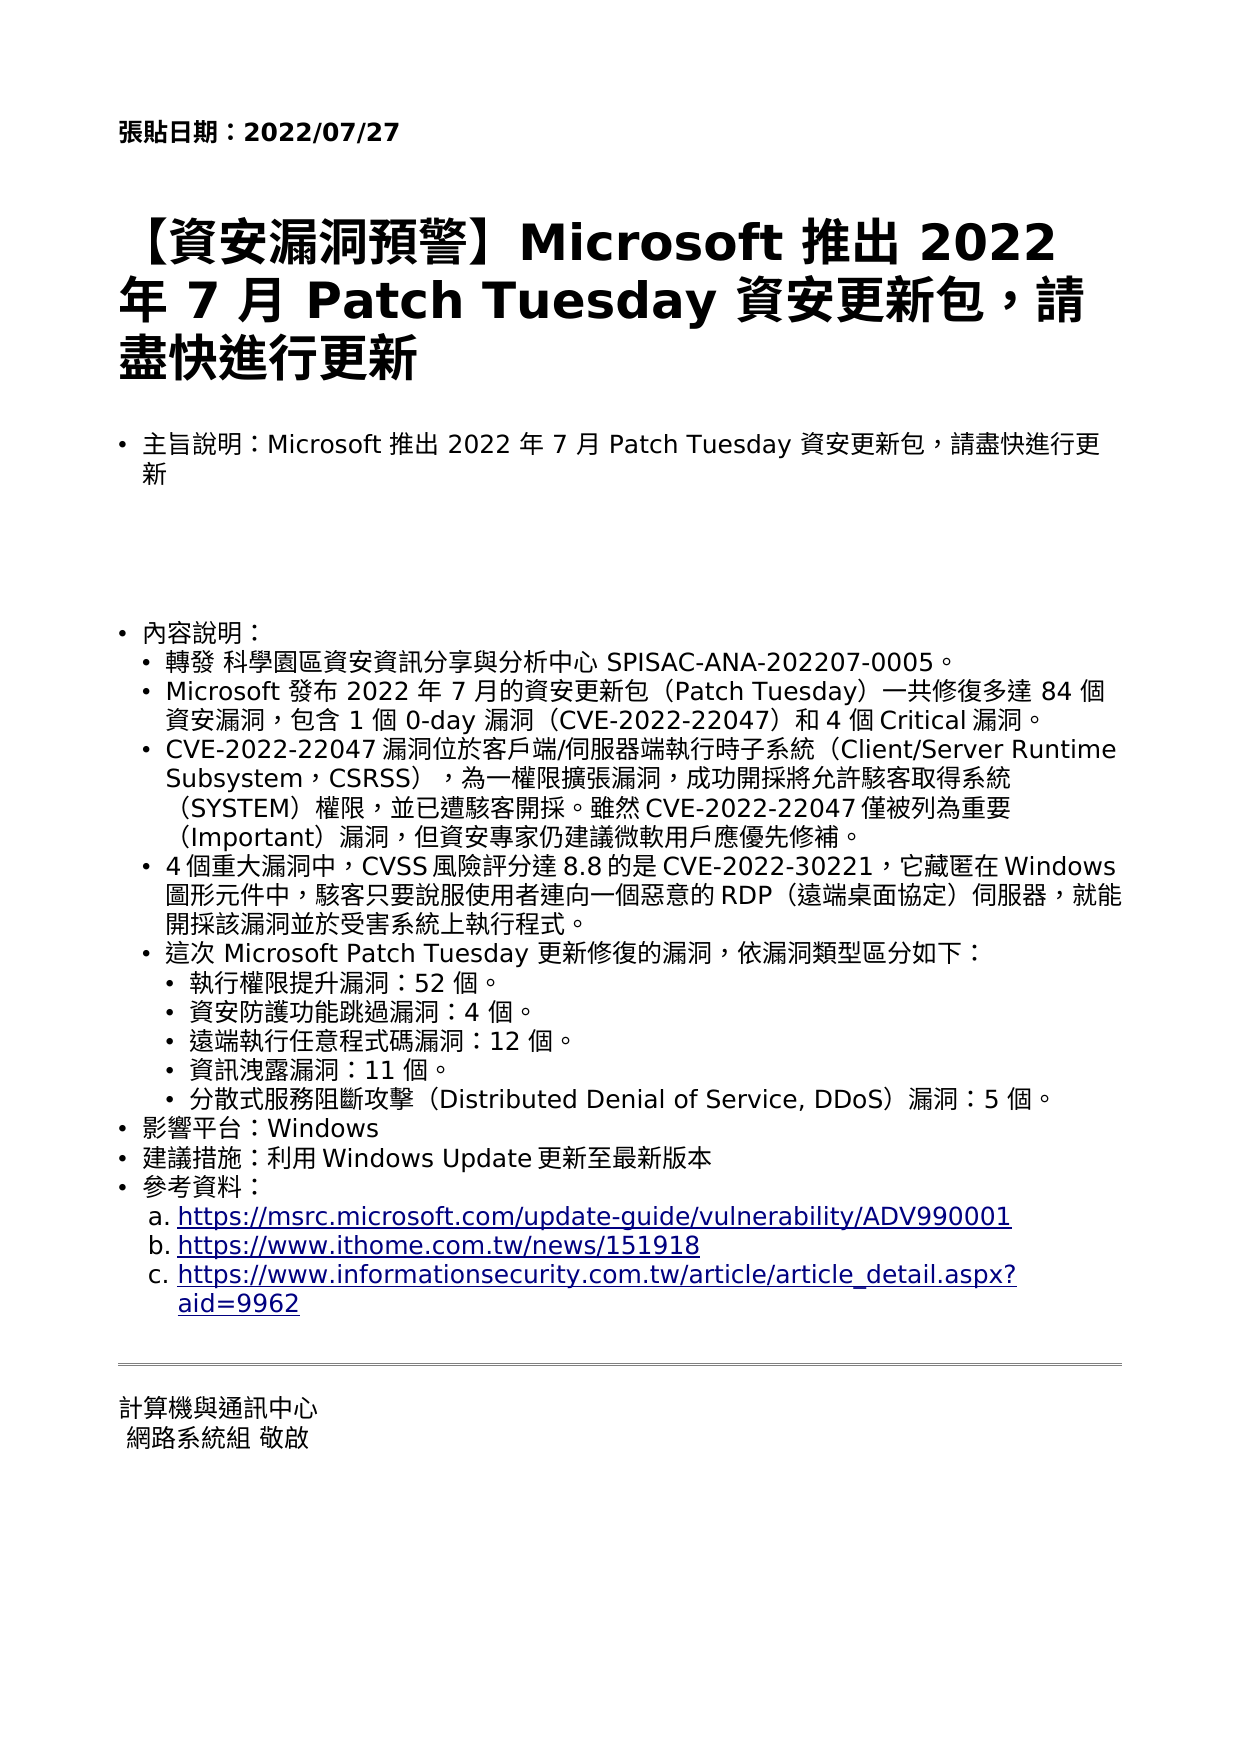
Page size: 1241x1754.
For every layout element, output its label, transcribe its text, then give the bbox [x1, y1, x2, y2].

list 影響平台：Windows [118, 1114, 1122, 1144]
list 主旨說明：Microsoft 推出 2022 年 7 月 Patch Tuesday 資安更新包，請盡快進行更新 [118, 431, 1122, 489]
list https://www.informationsecurity.com.tw/article/article_detail.aspx?aid=9962 [148, 1260, 1122, 1319]
list CVE-2022-22047漏洞位於客戶端/伺服器端執行時子系統（Client/Server Runtime Subsystem，CSRSS），為一權限擴張漏洞，成功開採將允許駭客取得系統（SYSTEM）權限，並已遭駭客開採。雖然CVE-2022-22047僅被列為重要（Important）漏洞，但資安專家仍建議微軟用戶應優先修補。 [142, 735, 1122, 852]
list 參考資料： [118, 1173, 1122, 1202]
list https://msrc.microsoft.com/update-guide/vulnerability/ADV990001 [148, 1202, 1122, 1231]
list 建議措施：利用Windows Update更新至最新版本 [118, 1144, 1122, 1173]
list 資安防護功能跳過漏洞：4 個。 [165, 998, 1122, 1027]
text 張貼日期：2022/07/27 [118, 118, 1122, 176]
list 分散式服務阻斷攻擊（Distributed Denial of Service, DDoS）漏洞：5 個。 [165, 1085, 1122, 1114]
text 計算機與通訊中心 網路系統組 敬啟 [118, 1394, 1122, 1453]
list 內容說明： [118, 619, 1122, 648]
list 資訊洩露漏洞：11 個。 [165, 1056, 1122, 1085]
list 轉發 科學園區資安資訊分享與分析中心 SPISAC-ANA-202207-0005。 [142, 648, 1122, 677]
list https://www.ithome.com.tw/news/151918 [148, 1231, 1122, 1260]
subtitle 【資安漏洞預警】Microsoft 推出 2022 年 7 月 Patch Tuesday 資安更新包，請盡快進行更新 [118, 214, 1122, 389]
list 執行權限提升漏洞：52 個。 [165, 969, 1122, 998]
list 4個重大漏洞中，CVSS風險評分達8.8的是CVE-2022-30221，它藏匿在Windows圖形元件中，駭客只要說服使用者連向一個惡意的RDP（遠端桌面協定）伺服器，就能開採該漏洞並於受害系統上執行程式。 [142, 852, 1122, 939]
list 這次 Microsoft Patch Tuesday 更新修復的漏洞，依漏洞類型區分如下： [142, 939, 1122, 969]
list Microsoft 發布 2022 年 7 月的資安更新包（Patch Tuesday）一共修復多達 84 個資安漏洞，包含 1 個 0-day 漏洞（CVE-2022-22047）和4 個Critical漏洞。 [142, 677, 1122, 735]
list 遠端執行任意程式碼漏洞：12 個。 [165, 1027, 1122, 1056]
